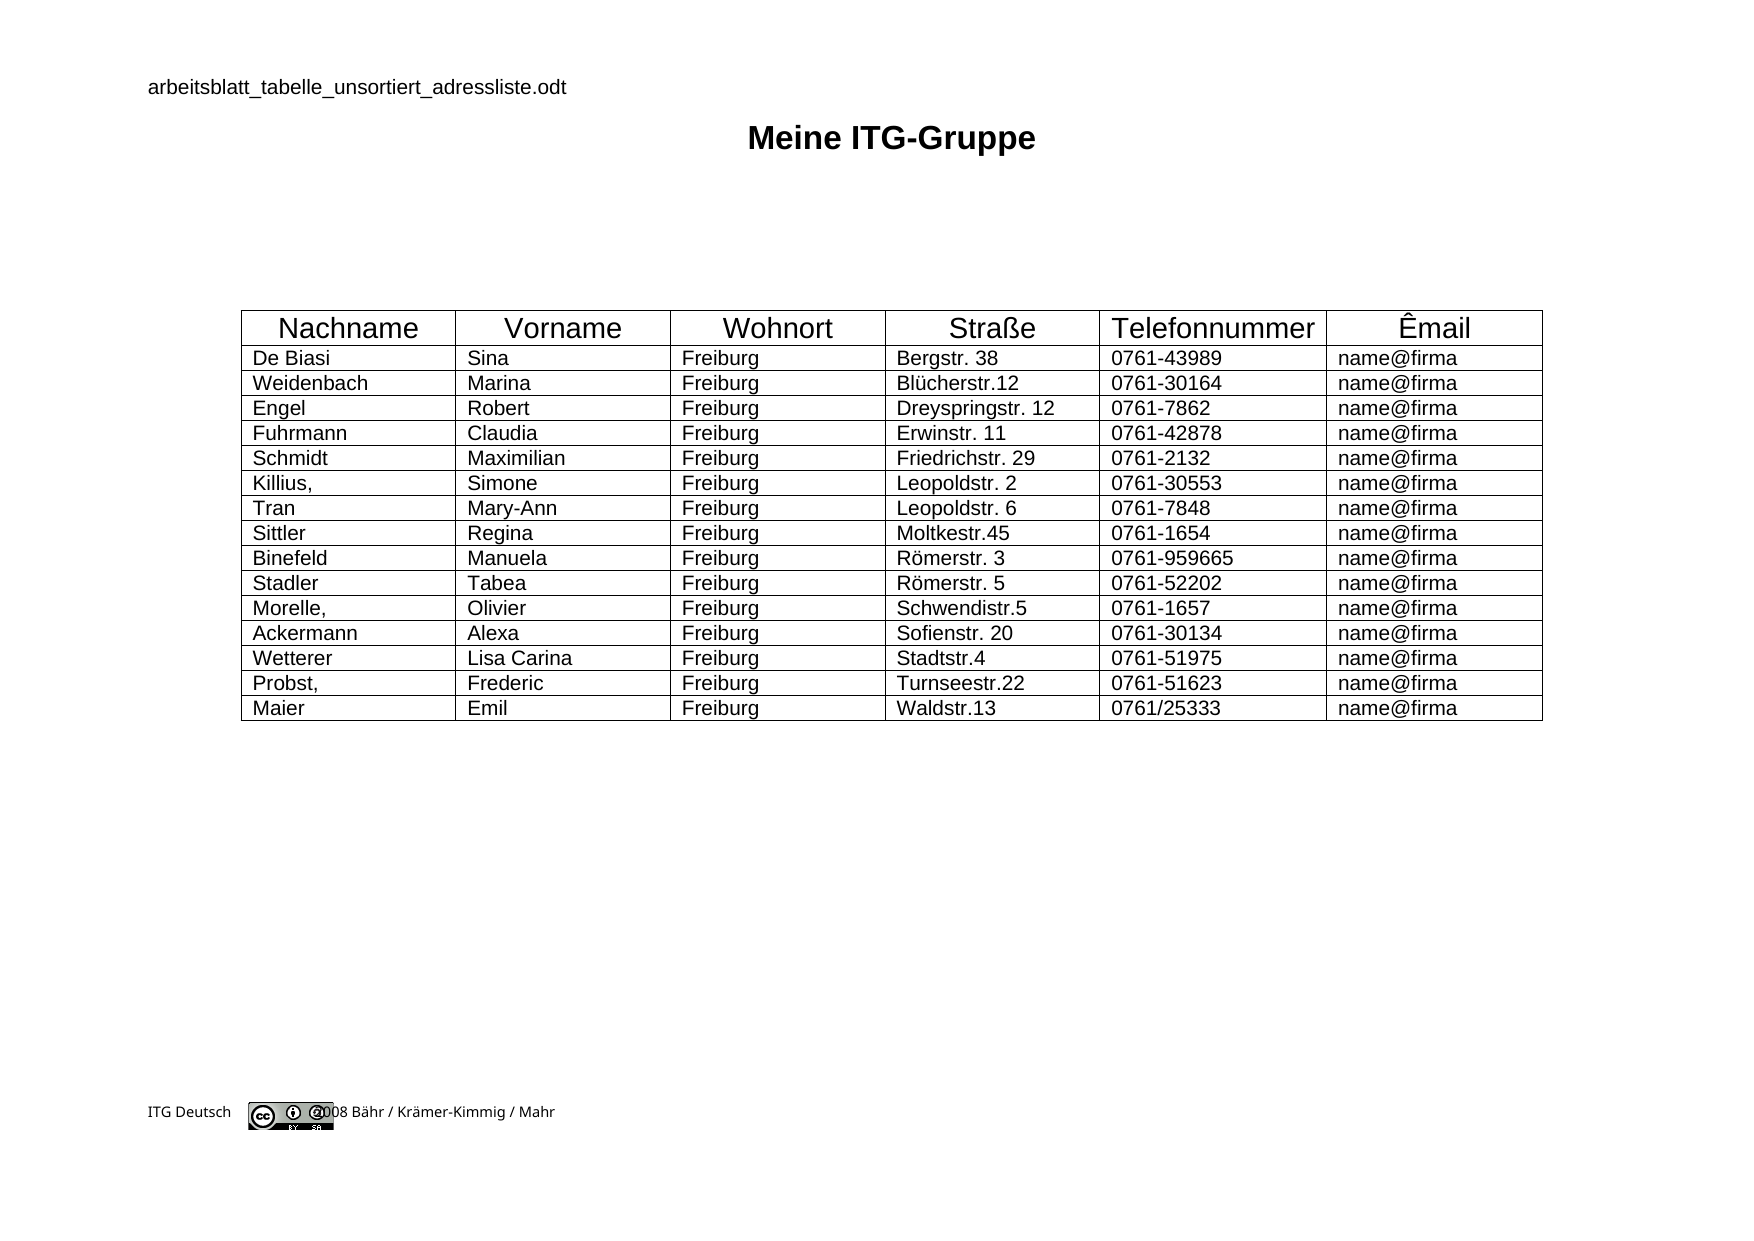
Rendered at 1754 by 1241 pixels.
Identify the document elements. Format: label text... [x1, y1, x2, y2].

table_cell Alexa [456, 621, 670, 645]
table_cell Moltkestr.45 [886, 521, 1099, 545]
table_cell Freiburg [671, 471, 885, 495]
table_cell 0761-1654 [1100, 521, 1326, 545]
table_cell Sofienstr. 20 [886, 621, 1099, 645]
table_cell Probst, [242, 671, 455, 695]
table_cell Olivier [456, 596, 670, 620]
table_cell Freiburg [671, 696, 885, 720]
table_cell 0761/25333 [1100, 696, 1326, 720]
table_cell name@firma [1327, 421, 1542, 445]
table_cell 0761-7862 [1100, 396, 1326, 420]
table_cell name@firma [1327, 696, 1542, 720]
table_cell Emil [456, 696, 670, 720]
table_cell Römerstr. 5 [886, 571, 1099, 595]
table_cell Killius, [242, 471, 455, 495]
table_cell Marina [456, 371, 670, 395]
table_cell 0761-959665 [1100, 546, 1326, 570]
table_cell Freiburg [671, 571, 885, 595]
table_cell Sittler [242, 521, 455, 545]
table_cell Dreyspringstr. 12 [886, 396, 1099, 420]
table_cell Lisa Carina [456, 646, 670, 670]
text Meine ITG-Gruppe [148, 118, 1636, 157]
table_cell Schwendistr.5 [886, 596, 1099, 620]
table_cell Wetterer [242, 646, 455, 670]
table_cell 0761-30164 [1100, 371, 1326, 395]
table_cell Freiburg [671, 421, 885, 445]
table_header Nachname [242, 311, 455, 345]
table_header Straße [886, 311, 1099, 345]
table_cell name@firma [1327, 521, 1542, 545]
table_cell Manuela [456, 546, 670, 570]
table_cell Simone [456, 471, 670, 495]
table_cell Schmidt [242, 446, 455, 470]
table_cell Freiburg [671, 621, 885, 645]
table_cell name@firma [1327, 621, 1542, 645]
table_cell 0761-30134 [1100, 621, 1326, 645]
table_cell Regina [456, 521, 670, 545]
table_cell Freiburg [671, 396, 885, 420]
table_cell Sina [456, 346, 670, 370]
table_cell Robert [456, 396, 670, 420]
table_cell Stadler [242, 571, 455, 595]
table_cell name@firma [1327, 371, 1542, 395]
table_cell Freiburg [671, 521, 885, 545]
table_cell De Biasi [242, 346, 455, 370]
table_cell Freiburg [671, 646, 885, 670]
table_cell Freiburg [671, 671, 885, 695]
table_cell 0761-1657 [1100, 596, 1326, 620]
table_cell Blücherstr.12 [886, 371, 1099, 395]
table_header Êmail [1327, 311, 1542, 345]
table_cell 0761-43989 [1100, 346, 1326, 370]
table_cell Freiburg [671, 446, 885, 470]
table_cell Turnseestr.22 [886, 671, 1099, 695]
table_cell 0761-2132 [1100, 446, 1326, 470]
table_cell Waldstr.13 [886, 696, 1099, 720]
table_cell name@firma [1327, 546, 1542, 570]
table_cell Freiburg [671, 346, 885, 370]
table_cell Leopoldstr. 2 [886, 471, 1099, 495]
table_cell Mary-Ann [456, 496, 670, 520]
table_header Wohnort [671, 311, 885, 345]
table_cell 0761-51623 [1100, 671, 1326, 695]
table_cell Ackermann [242, 621, 455, 645]
table_cell 0761-7848 [1100, 496, 1326, 520]
table_cell name@firma [1327, 596, 1542, 620]
table_cell Freiburg [671, 546, 885, 570]
table_cell 0761-30553 [1100, 471, 1326, 495]
table_cell name@firma [1327, 496, 1542, 520]
table_cell Freiburg [671, 371, 885, 395]
table_header Telefonnummer [1100, 311, 1326, 345]
table_cell name@firma [1327, 646, 1542, 670]
table_cell Weidenbach [242, 371, 455, 395]
table_cell Maximilian [456, 446, 670, 470]
table_cell Stadtstr.4 [886, 646, 1099, 670]
table_cell Bergstr. 38 [886, 346, 1099, 370]
table_cell name@firma [1327, 446, 1542, 470]
table_cell Erwinstr. 11 [886, 421, 1099, 445]
table_cell Binefeld [242, 546, 455, 570]
table_cell Morelle, [242, 596, 455, 620]
table_cell Claudia [456, 421, 670, 445]
picture [248, 1102, 334, 1131]
table_cell Engel [242, 396, 455, 420]
table_cell name@firma [1327, 346, 1542, 370]
table_cell name@firma [1327, 471, 1542, 495]
table_cell Tabea [456, 571, 670, 595]
table_cell Leopoldstr. 6 [886, 496, 1099, 520]
table_cell Frederic [456, 671, 670, 695]
table_cell Friedrichstr. 29 [886, 446, 1099, 470]
table_header Vorname [456, 311, 670, 345]
table_cell name@firma [1327, 396, 1542, 420]
table_cell 0761-42878 [1100, 421, 1326, 445]
table_cell name@firma [1327, 571, 1542, 595]
table_cell 0761-52202 [1100, 571, 1326, 595]
table_cell 0761-51975 [1100, 646, 1326, 670]
table_cell Fuhrmann [242, 421, 455, 445]
table_cell Freiburg [671, 596, 885, 620]
table_cell Freiburg [671, 496, 885, 520]
table_cell name@firma [1327, 671, 1542, 695]
table_cell Römerstr. 3 [886, 546, 1099, 570]
table_cell Tran [242, 496, 455, 520]
table_cell Maier [242, 696, 455, 720]
